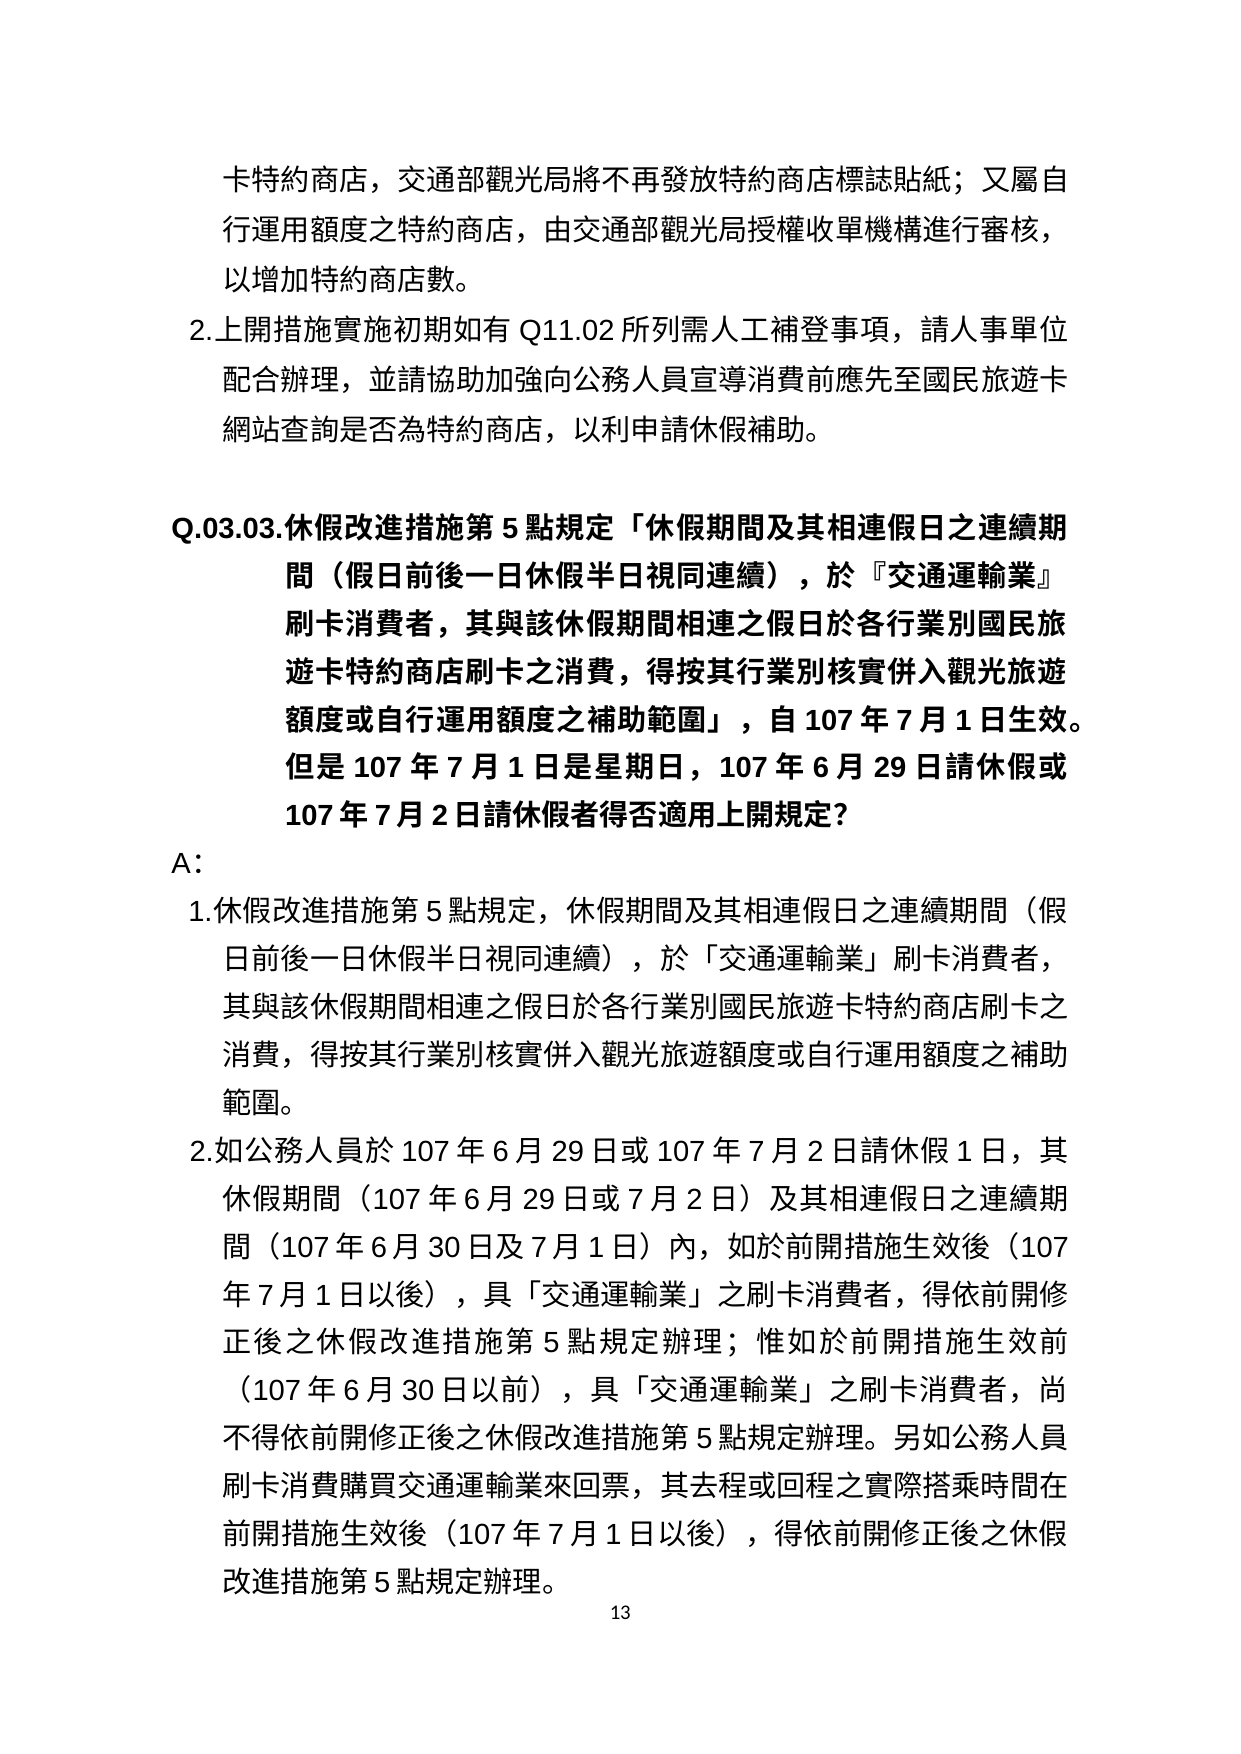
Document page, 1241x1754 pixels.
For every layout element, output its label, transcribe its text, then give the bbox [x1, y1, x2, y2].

text 2.如公務人員於107年6月29日或107年7月2日請休假1日，其休假期間（107年6月29日或7月2日）及其相連假日之連續期間（107年6月30日及7月1日）內，如於前開措施生效後（107年7月1日以後），具「交通運輸業」之刷卡消費者，得依前開修正後之休假改進措施第5點規定辦理；惟如於前開措施生效前（107年6月30日以前），具「交通運輸業」之刷卡消費者，尚不得依前開修正後之休假改進措施第5點規定辦理。另如公務人員刷卡消費購買交通運輸業來回票，其去程或回程之實際搭乘時間在前開措施生效後（107年7月1日以後），得依前開修正後之休假改進措施第5點規定辦理。 [171, 1123, 1069, 1602]
text A： [171, 835, 1069, 883]
text 1.休假改進措施第5點規定，休假期間及其相連假日之連續期間（假日前後一日休假半日視同連續），於「交通運輸業」刷卡消費者，其與該休假期間相連之假日於各行業別國民旅遊卡特約商店刷卡之消費，得按其行業別核實併入觀光旅遊額度或自行運用額度之補助範圍。 [171, 883, 1069, 1123]
text 卡特約商店，交通部觀光局將不再發放特約商店標誌貼紙；又屬自行運用額度之特約商店，由交通部觀光局授權收單機構進行審核，以增加特約商店數。 [171, 150, 1069, 300]
text Q.03.03.休假改進措施第5點規定「休假期間及其相連假日之連續期間（假日前後一日休假半日視同連續），於『交通運輸業』刷卡消費者，其與該休假期間相連之假日於各行業別國民旅遊卡特約商店刷卡之消費，得按其行業別核實併入觀光旅遊額度或自行運用額度之補助範圍」，自107年7月1日生效。但是107年7月1日是星期日，107年6月29日請休假或107年7月2日請休假者得否適用上開規定？ [171, 500, 1069, 835]
text 2.上開措施實施初期如有Q11.02所列需人工補登事項，請人事單位配合辦理，並請協助加強向公務人員宣導消費前應先至國民旅遊卡網站查詢是否為特約商店，以利申請休假補助。 [171, 300, 1069, 450]
